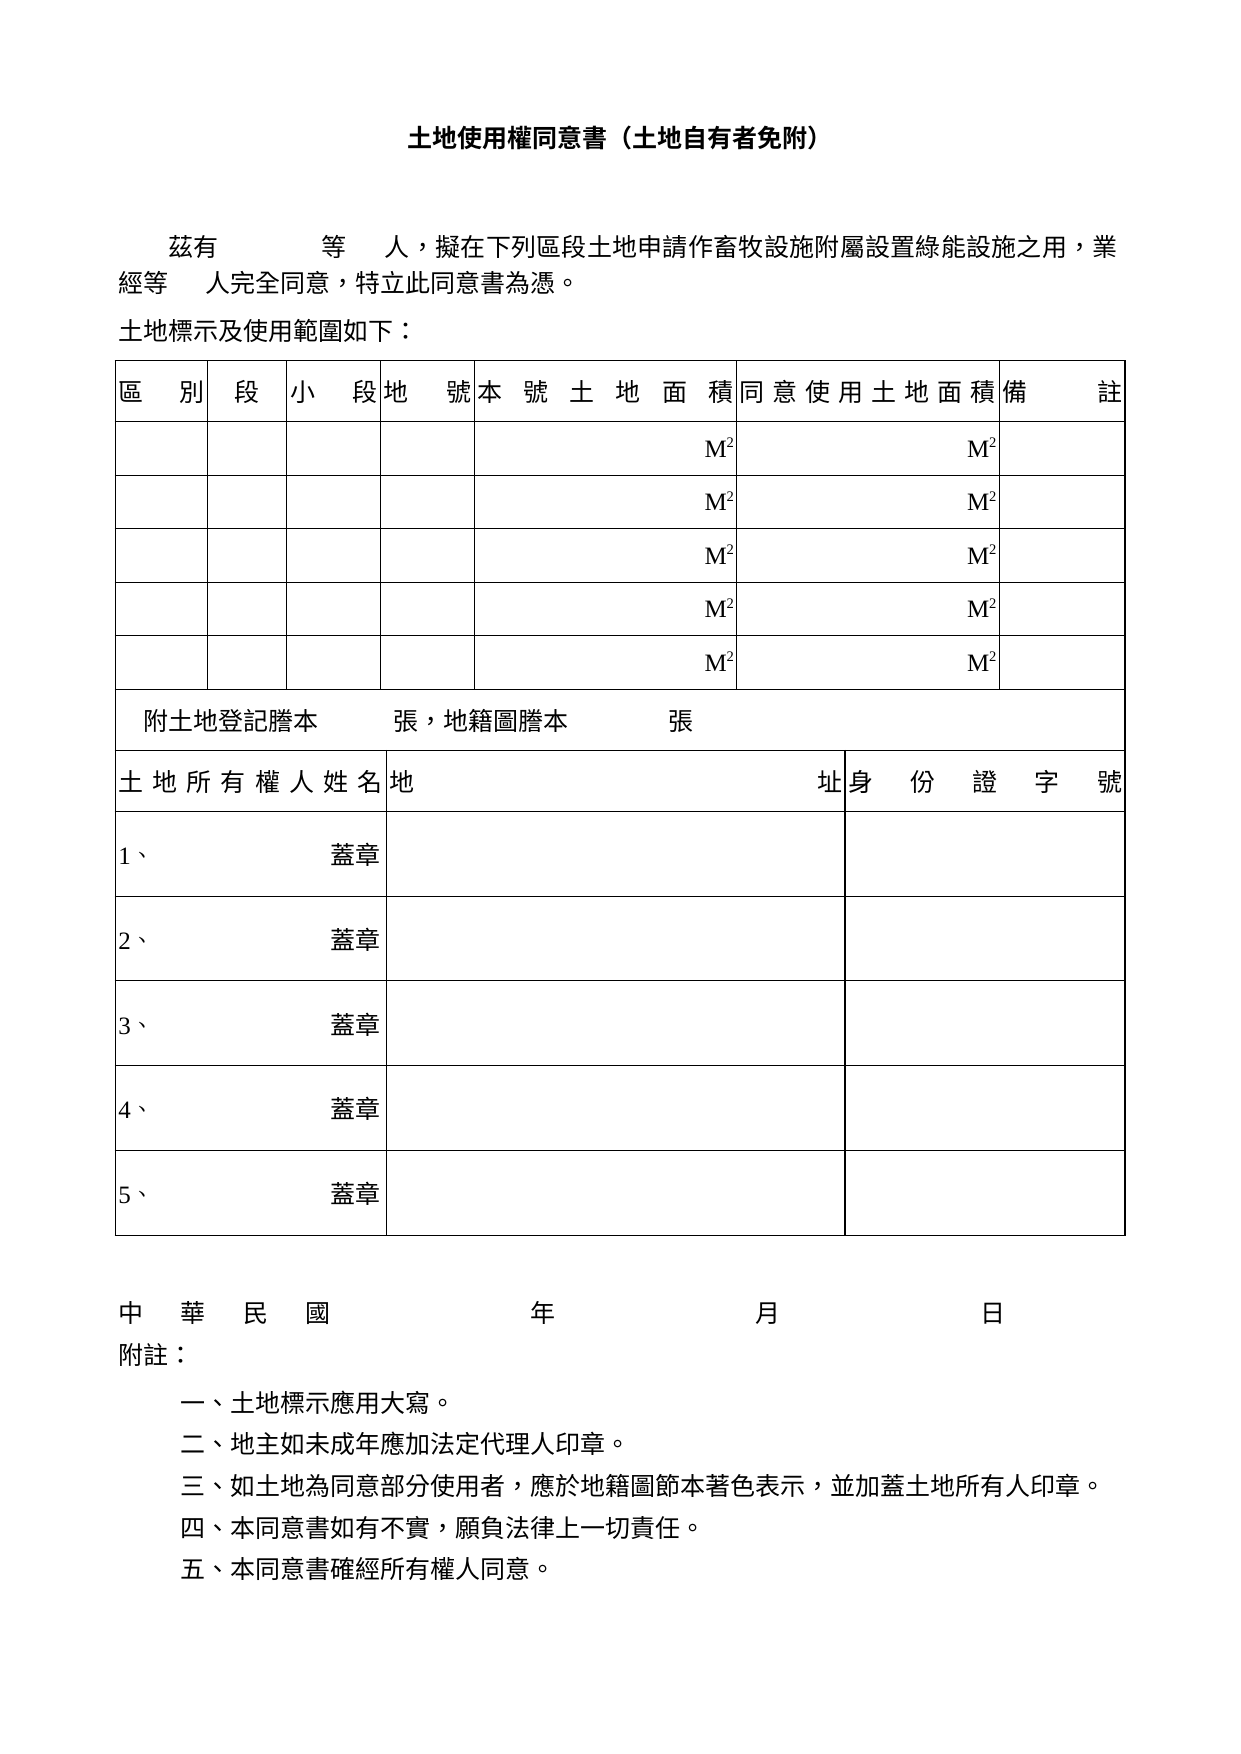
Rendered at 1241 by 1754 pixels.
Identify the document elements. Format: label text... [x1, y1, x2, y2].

text 四、本同意書如有不實，願負法律上一切責任。 [181, 1508, 1122, 1544]
table_cell [1000, 583, 1124, 635]
table_cell [1000, 422, 1124, 474]
table_header 本號土地面積 [475, 361, 736, 421]
text 一、土地標示應用大寫。 [181, 1383, 1122, 1419]
text 茲有 等 人，擬在下列區段土地申請作畜牧設施附屬設置綠能設施之用，業經等 人完全同意，特立此同意書為憑。 [118, 227, 1122, 300]
text 三、如土地為同意部分使用者，應於地籍圖節本著色表示，並加蓋土地所有人印章。 [181, 1466, 1122, 1503]
table_cell [381, 422, 474, 474]
table_cell [1000, 476, 1124, 528]
text 中 華 民 國 年 月 日 [118, 1293, 1122, 1329]
table_cell [381, 583, 474, 635]
table_cell 5、 蓋章 [116, 1151, 386, 1235]
table_cell [208, 422, 286, 474]
table_cell [116, 476, 207, 528]
table_cell [846, 1066, 1124, 1150]
table_cell M2 [475, 636, 736, 689]
table_cell [208, 583, 286, 635]
table_header 備註 [1000, 361, 1124, 421]
table_cell [116, 636, 207, 689]
table_cell [287, 583, 380, 635]
table_cell [287, 422, 380, 474]
table_header 地號 [381, 361, 474, 421]
table_cell 1、 蓋章 [116, 812, 386, 896]
text 土地標示及使用範圍如下： [118, 312, 1122, 348]
table_header 同意使用土地面積 [737, 361, 999, 421]
table_cell 附土地登記謄本 張，地籍圖謄本 張 [116, 690, 1124, 750]
table_cell [381, 529, 474, 582]
table_cell [846, 897, 1124, 980]
table_cell [116, 583, 207, 635]
table_cell [381, 476, 474, 528]
table_cell [387, 981, 844, 1065]
text 附註： [118, 1336, 1122, 1372]
table_cell M2 [475, 583, 736, 635]
table_cell [208, 636, 286, 689]
table_cell M2 [737, 583, 999, 635]
table_cell 地址 [387, 751, 844, 811]
table_cell M2 [475, 422, 736, 474]
table_cell 土地所有權人姓名 [116, 751, 386, 811]
table_cell M2 [475, 476, 736, 528]
table_cell [287, 636, 380, 689]
table_cell [387, 812, 844, 896]
table_cell [387, 1151, 844, 1235]
table_cell 2、 蓋章 [116, 897, 386, 980]
table_cell 4、 蓋章 [116, 1066, 386, 1150]
table_cell 3、 蓋章 [116, 981, 386, 1065]
table_cell [846, 1151, 1124, 1235]
table_header 區別 [116, 361, 207, 421]
table_cell [208, 529, 286, 582]
table_cell [1000, 636, 1124, 689]
table_cell [381, 636, 474, 689]
text 五、本同意書確經所有權人同意。 [181, 1550, 1122, 1586]
table_cell M2 [737, 422, 999, 474]
table_cell 身份證字號 [846, 751, 1124, 811]
table_cell [208, 476, 286, 528]
table_cell M2 [737, 529, 999, 582]
table_cell M2 [475, 529, 736, 582]
table_cell [387, 1066, 844, 1150]
table_cell [116, 529, 207, 582]
table_header 段 [208, 361, 286, 421]
table_cell [116, 422, 207, 474]
table_cell [846, 812, 1124, 896]
table_cell [287, 476, 380, 528]
table_cell M2 [737, 476, 999, 528]
table_cell [1000, 529, 1124, 582]
table_cell [287, 529, 380, 582]
text 二、地主如未成年應加法定代理人印章。 [181, 1425, 1122, 1461]
table_cell [846, 981, 1124, 1065]
table_cell [387, 897, 844, 980]
table_cell M2 [737, 636, 999, 689]
table_header 小段 [287, 361, 380, 421]
text 土地使用權同意書（土地自有者免附） [118, 118, 1122, 154]
